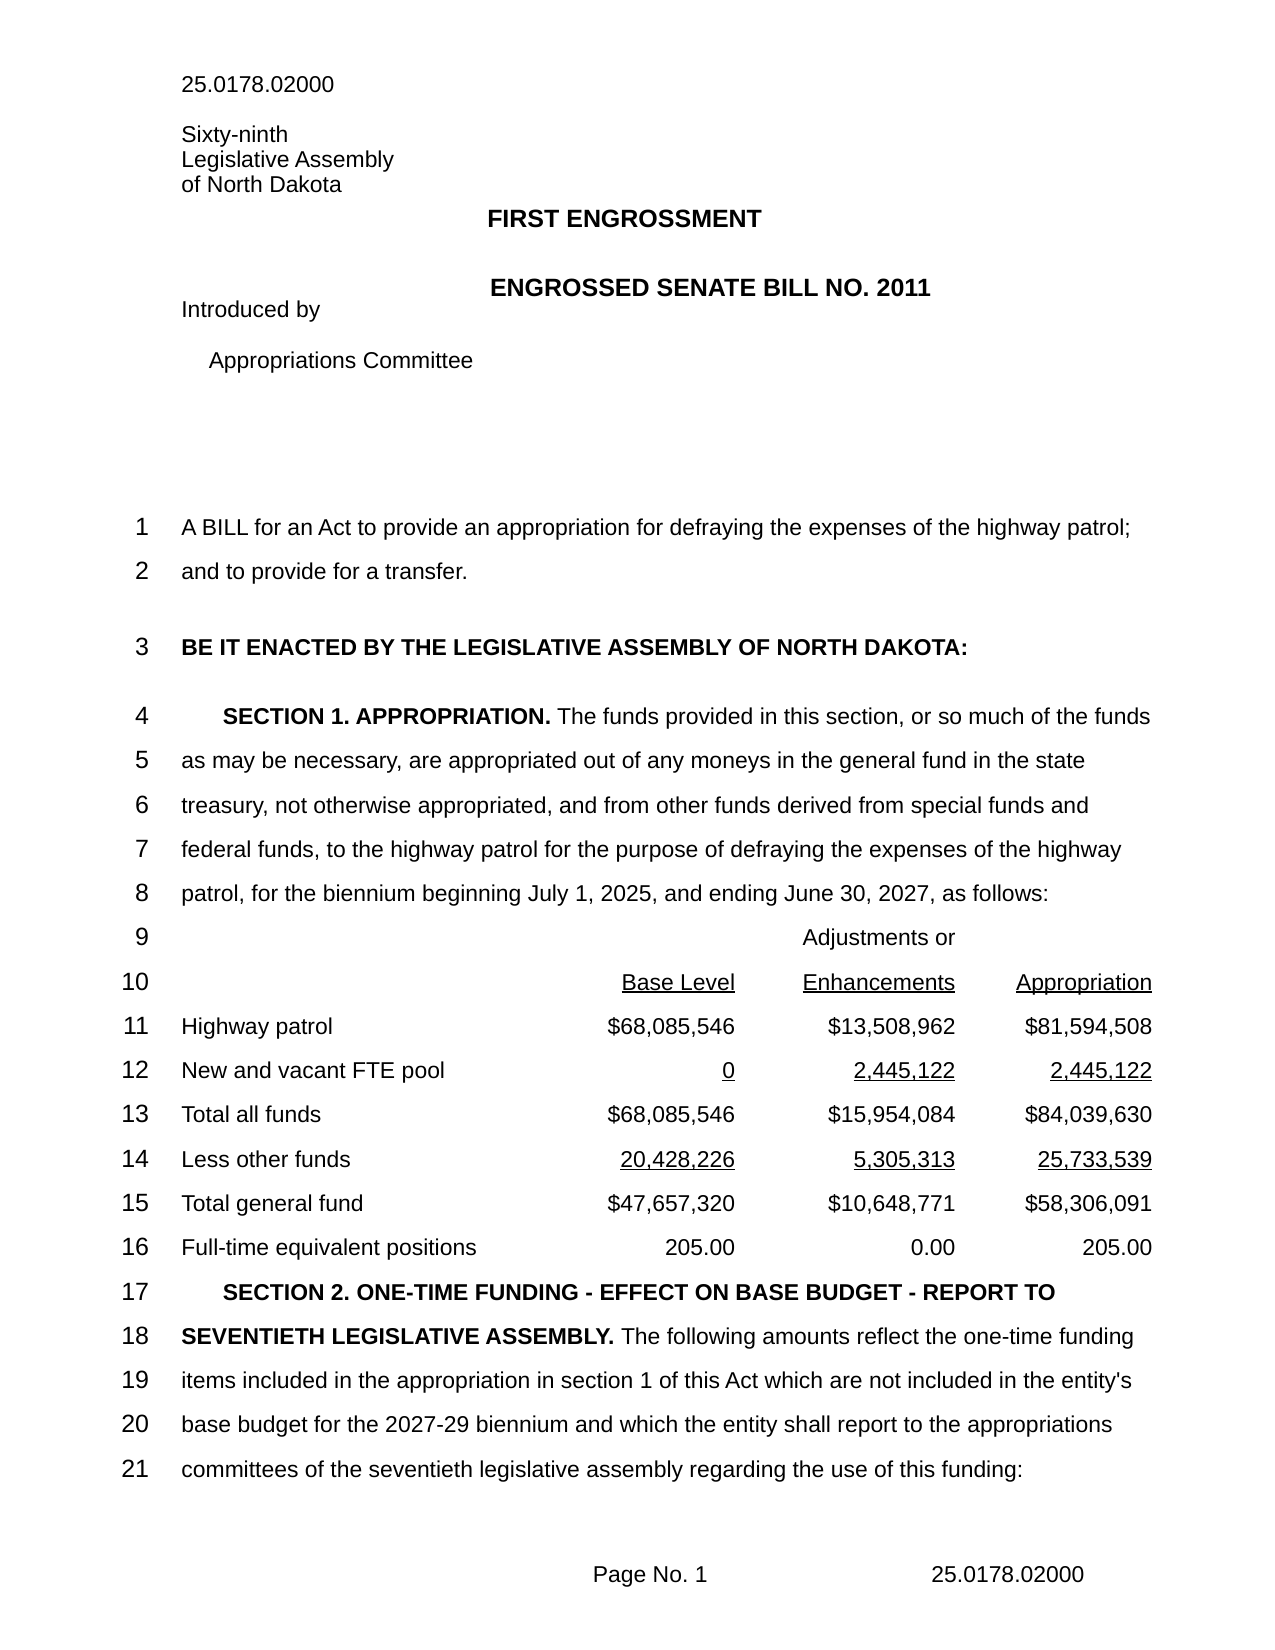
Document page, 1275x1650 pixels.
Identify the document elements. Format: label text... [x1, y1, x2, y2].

text of North Dakota [181, 173, 1154, 198]
text Sixty-ninth [181, 123, 1154, 148]
text Introduced by [181, 298, 1154, 323]
text Appropriations Committee [208, 350, 1154, 373]
text Legislative Assembly [181, 148, 1154, 173]
title A BILL for an Act to provide an appropriation for defraying the expenses of the highway patrol; and to provide for a transfer. [181, 500, 1154, 588]
text SECTION 2. ONE-TIME FUNDING - EFFECT ON BASE BUDGET - REPORT TO SEVENTIETH LEGISLATIVE ASSEMBLY. The following amounts reflect the one-time funding items included in the appropriation in section 1 of this Act which are not included in the entity's base budget for the 2027‑29 biennium and which the entity shall report to the appropriations committees of the seventieth legislative assembly regarding the use of this funding: [181, 1264, 1154, 1486]
text BE IT ENACTED BY THE LEGISLATIVE ASSEMBLY OF NORTH DAKOTA: [181, 620, 1154, 664]
text Adjustments or Base Level Enhancements Appropriation Highway patrol $68,085,546 $13,508,962 $81,594,508 New and vacant FTE pool 0 2,445,122 2,445,122 Total all funds $68,085,546 $15,954,084 $84,039,630 Less other funds 20,428,226 5,305,313 25,733,539 Total general fund $47,657,320 $10,648,771 $58,306,091 Full-time equivalent positions 205.00 0.00 205.00 [181, 910, 1154, 1264]
text SECTION 1. APPROPRIATION. The funds provided in this section, or so much of the funds as may be necessary, are appropriated out of any moneys in the general fund in the state treasury, not otherwise appropriated, and from other funds derived from special funds and federal funds, to the highway patrol for the purpose of defraying the expenses of the highway patrol, for the biennium beginning July 1, 2025, and ending June 30, 2027, as follows: [181, 689, 1154, 910]
title FIRST ENGROSSMENT [487, 206, 762, 233]
title ENGROSSED Senate BILL NO. 2011 [490, 272, 931, 301]
text 25.0178.02000 [181, 73, 1154, 98]
